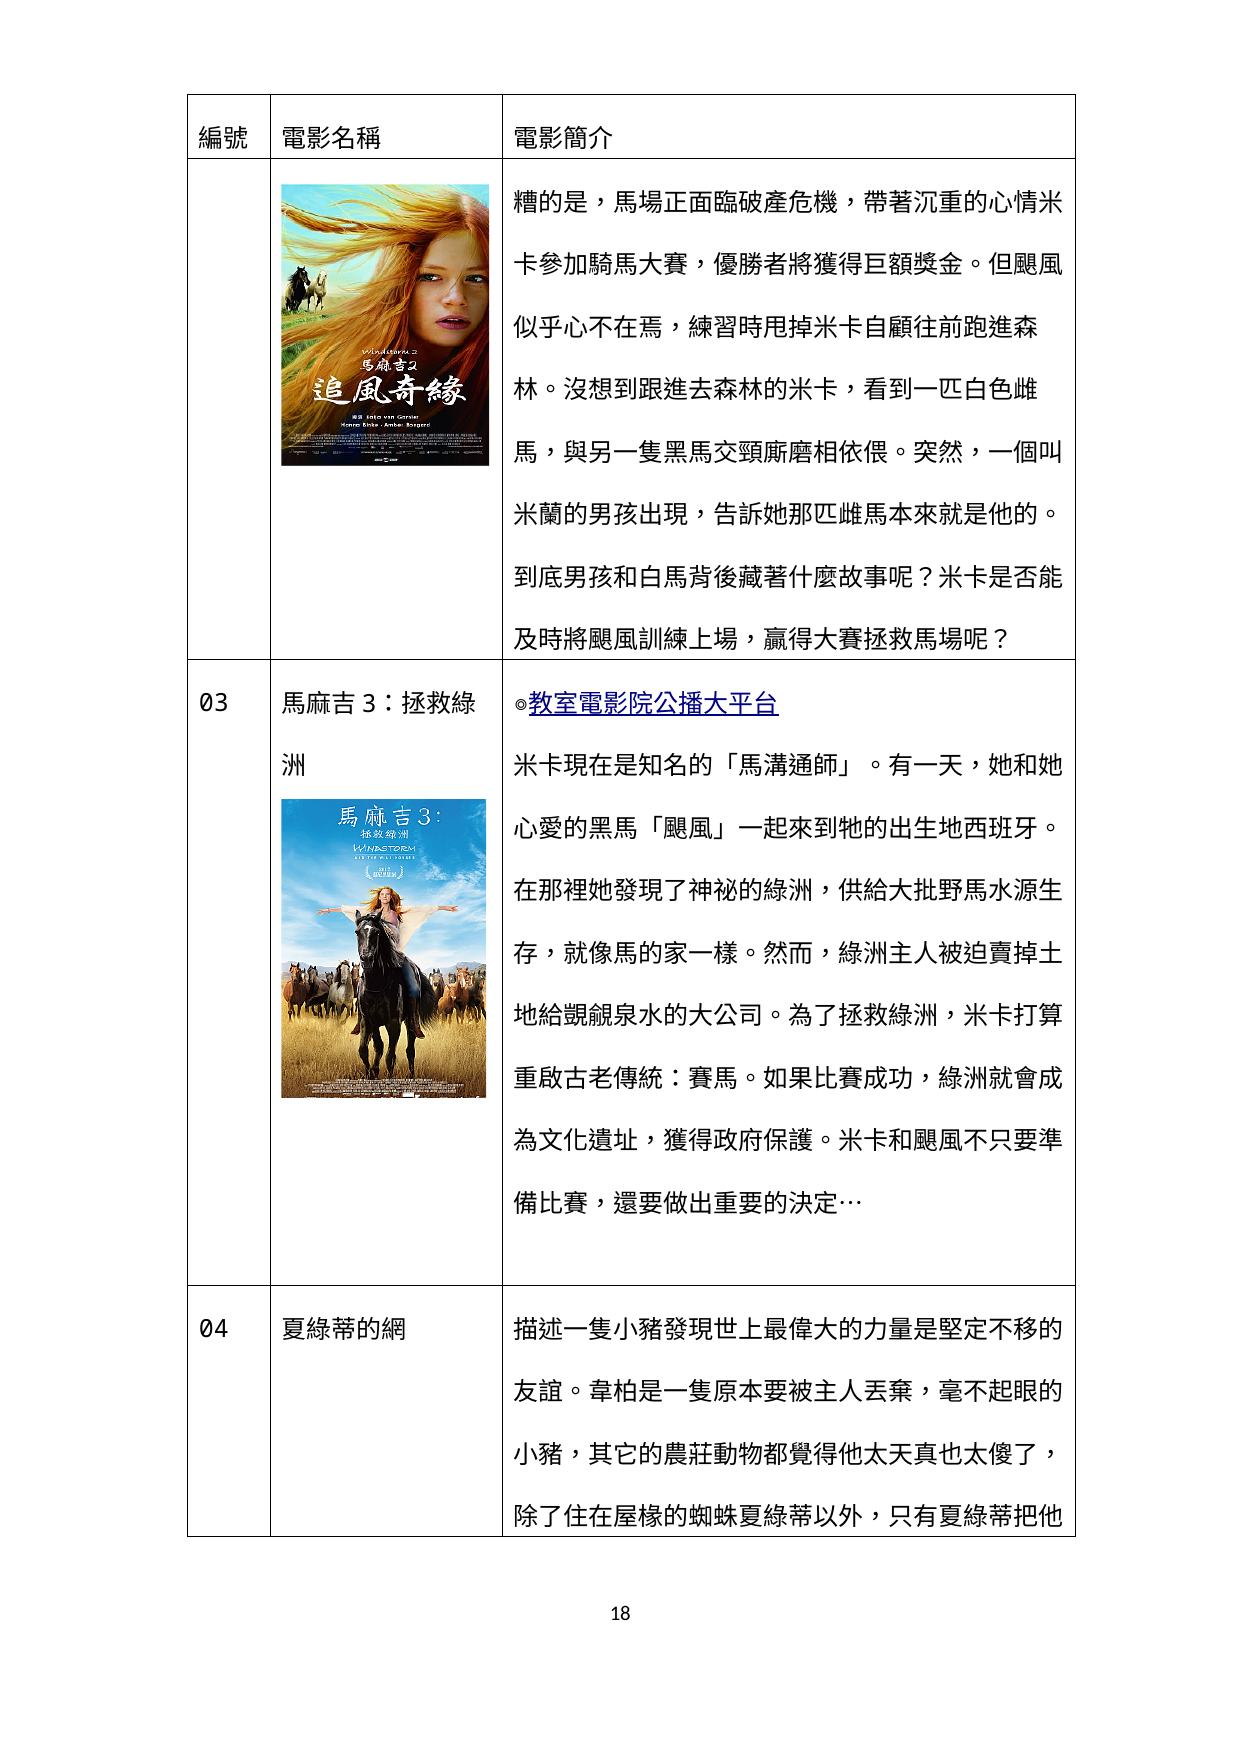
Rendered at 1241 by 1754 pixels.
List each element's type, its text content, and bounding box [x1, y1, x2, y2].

table_cell 馬麻吉3：拯救綠洲 [271, 660, 502, 1285]
table_cell 描述一隻小豬發現世上最偉大的力量是堅定不移的友誼。韋柏是一隻原本要被主人丟棄，毫不起眼的小豬，其它的農莊動物都覺得他太天真也太傻了，除了住在屋椽的蜘蛛夏綠蒂以外，只有夏綠蒂把他 [503, 1286, 1075, 1536]
table_header 電影簡介 [503, 95, 1075, 158]
table_header 編號 [188, 95, 270, 158]
table_cell 03 [188, 660, 270, 1285]
table_header 電影名稱 [271, 95, 502, 158]
table_cell ◎教室電影院公播大平台 米卡現在是知名的「馬溝通師」。有一天，她和她心愛的黑馬「颶風」一起來到牠的出生地西班牙。在那裡她發現了神祕的綠洲，供給大批野馬水源生存，就像馬的家一樣。然而，綠洲主人被迫賣掉土地給覬覦泉水的大公司。為了拯救綠洲，米卡打算重啟古老傳統：賽馬。如果比賽成功，綠洲就會成為文化遺址，獲得政府保護。米卡和颶風不只要準備比賽，還要做出重要的決定… [503, 660, 1075, 1285]
table_cell [271, 159, 502, 659]
table_cell 糟的是，馬場正面臨破產危機，帶著沉重的心情米卡參加騎馬大賽，優勝者將獲得巨額獎金。但颶風似乎心不在焉，練習時甩掉米卡自顧往前跑進森林。沒想到跟進去森林的米卡，看到一匹白色雌馬，與另一隻黑馬交頸廝磨相依偎。突然，一個叫米蘭的男孩出現，告訴她那匹雌馬本來就是他的。到底男孩和白馬背後藏著什麼故事呢？米卡是否能及時將颶風訓練上場，贏得大賽拯救馬場呢？ [503, 159, 1075, 659]
table_cell [188, 159, 270, 659]
table_cell 夏綠蒂的網 [271, 1286, 502, 1536]
table_cell 04 [188, 1286, 270, 1536]
